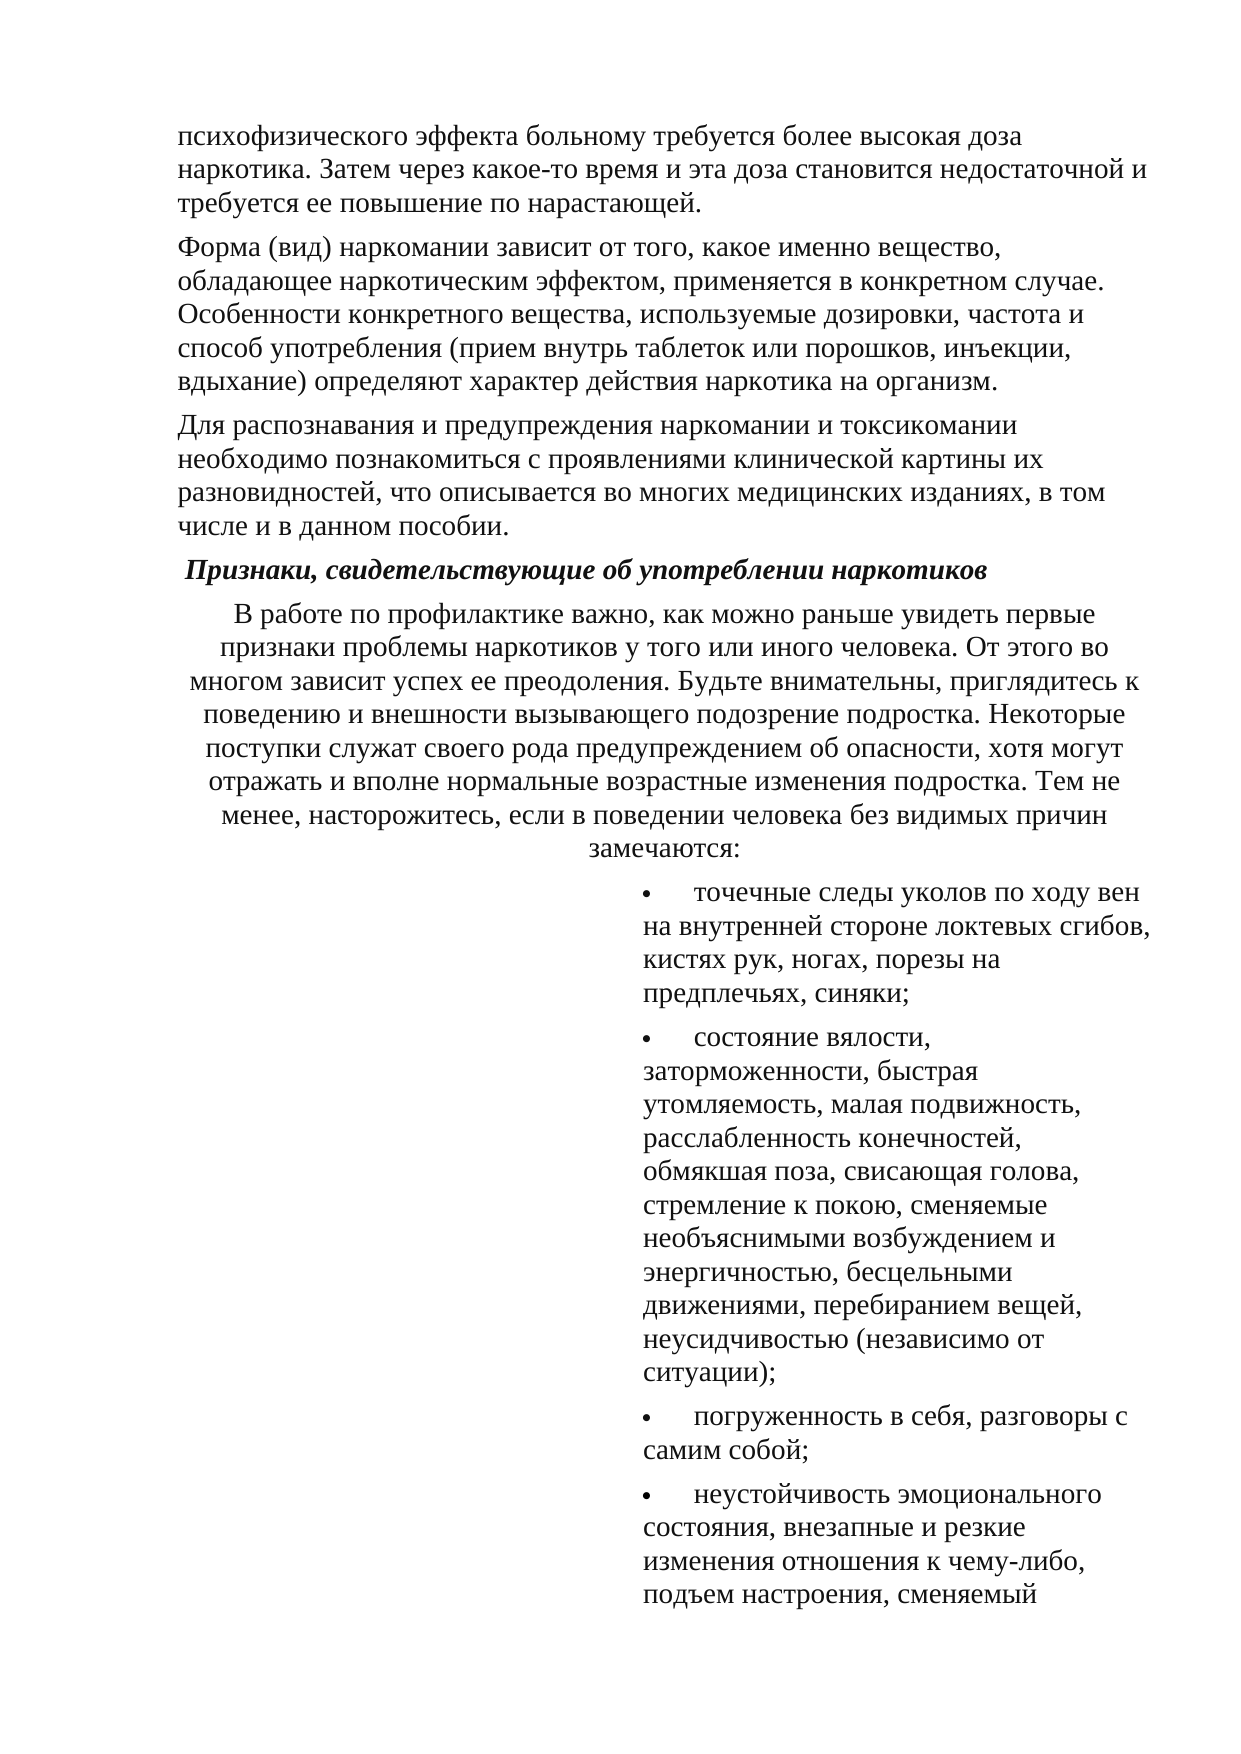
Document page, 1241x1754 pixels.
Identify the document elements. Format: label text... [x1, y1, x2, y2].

list точечные следы уколов по ходу вен на внутренней стороне локтевых сгибов, кистях рук, ногах, порезы на предплечьях, синяки; [643, 874, 1152, 1009]
text Признаки, свидетельствующие об употреблении наркотиков [177, 552, 1152, 585]
text Для распознавания и предупреждения наркомании и токсикомании необходимо познакомиться с проявлениями клинической картины их разновидностей, что описывается во многих медицинских изданиях, в том числе и в данном пособии. [177, 407, 1152, 541]
text Форма (вид) наркомании зависит от того, какое именно вещество, обладающее наркотическим эффектом, применяется в конкретном случае. Особенности конкретного вещества, используемые дозировки, частота и способ употребления (прием внутрь таблеток или порошков, инъекции, вдыхание) определяют характер действия наркотика на организм. [177, 229, 1152, 397]
list погруженность в себя, разговоры с самим собой; [643, 1398, 1152, 1466]
list неустойчивость эмоционального состояния, внезапные и резкие изменения отношения к чему-либо, подъем настроения, сменяемый необычайными вспышками раздражительности, злобы, паники, агрессивности, враждебности без понятной причины; [643, 1476, 1152, 1610]
list состояние вялости, заторможенности, быстрая утомляемость, малая подвижность, расслабленность конечностей, обмякшая поза, свисающая голова, стремление к покою, сменяемые необъяснимыми возбуждением и энергичностью, бесцельными движениями, перебиранием вещей, неусидчивостью (независимо от ситуации); [643, 1019, 1152, 1388]
text В работе по профилактике важно, как можно раньше увидеть первые признаки проблемы наркотиков у того или иного человека. От этого во многом зависит успех ее преодоления. Будьте внимательны, приглядитесь к поведению и внешности вызывающего подозрение подростка. Некоторые поступки служат своего рода предупреждением об опасности, хотя могут отражать и вполне нормальные возрастные изменения подростка. Тем не менее, насторожитесь, если в поведении человека без видимых причин замечаются: [177, 596, 1152, 864]
text психофизического эффекта больному требуется более высокая доза наркотика. Затем через какое-то время и эта доза становится недостаточной и требуется ее повышение по нарастающей. [177, 118, 1152, 219]
